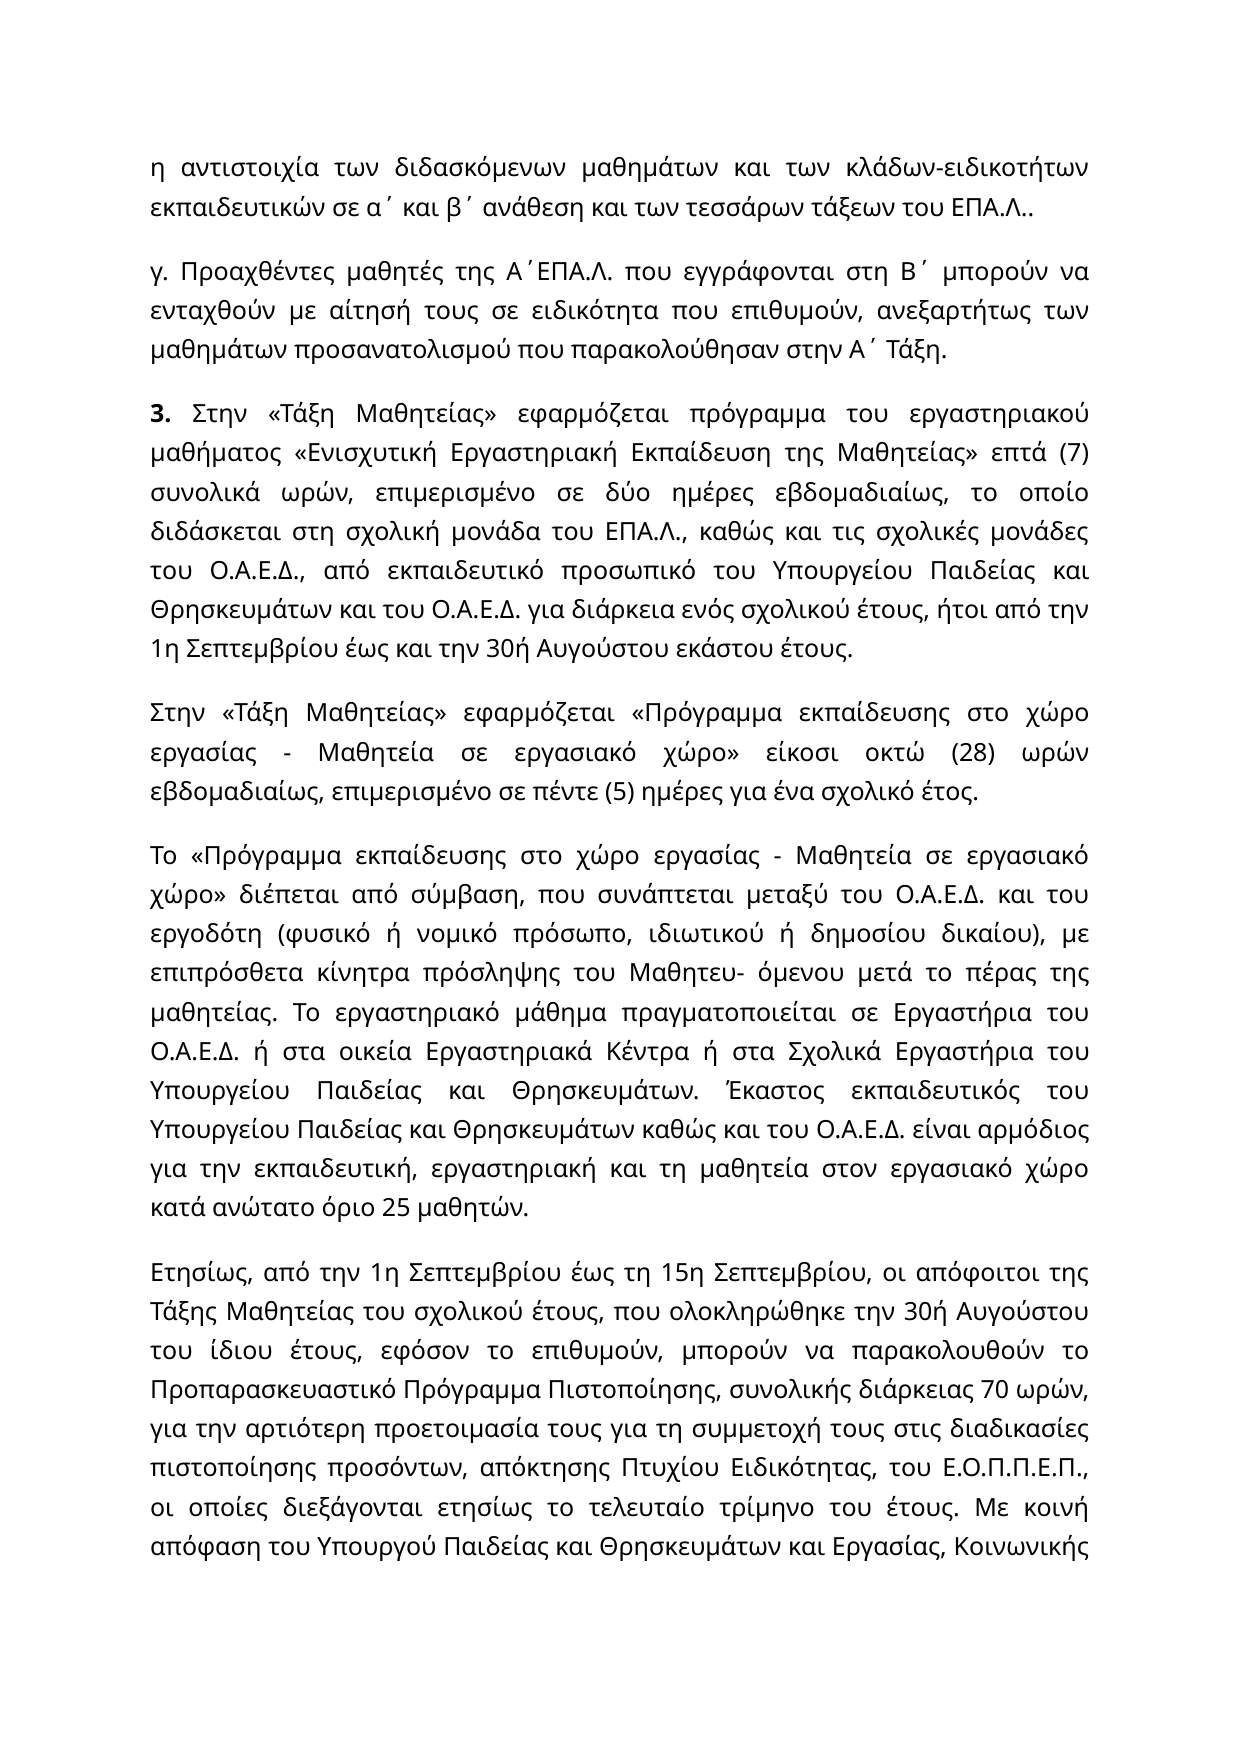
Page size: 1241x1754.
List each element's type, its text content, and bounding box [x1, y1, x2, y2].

text η αντιστοιχία των διδασκόμενων μαθημάτων και των κλάδων-ειδικοτήτων εκπαιδευτικών σε α΄ και β΄ ανάθεση και των τεσσάρων τάξεων του ΕΠΑ.Λ.. [150, 150, 1090, 223]
text Το «Πρόγραμμα εκπαίδευσης στο χώρο εργασίας - Μαθητεία σε εργασιακό χώρο» διέπεται από σύμβαση, που συνάπτεται μεταξύ του Ο.Α.Ε.Δ. και του εργοδότη (φυσικό ή νομικό πρόσωπο, ιδιωτικού ή δημοσίου δικαίου), με επιπρόσθετα κίνητρα πρόσληψης του Μαθητευ- όμενου μετά το πέρας της μαθητείας. Το εργαστηριακό μάθημα πραγματοποιείται σε Εργαστήρια του Ο.Α.Ε.Δ. ή στα οικεία Εργαστηριακά Κέντρα ή στα Σχολικά Εργαστήρια του Υπουργείου Παιδείας και Θρησκευμάτων. Έκαστος εκπαιδευτικός του Υπουργείου Παιδείας και Θρησκευμάτων καθώς και του Ο.Α.Ε.Δ. είναι αρμόδιος για την εκπαιδευτική, εργαστηριακή και τη μαθητεία στον εργασιακό χώρο κατά ανώτατο όριο 25 μαθητών. [150, 837, 1090, 1224]
text Ετησίως, από την 1η Σεπτεμβρίου έως τη 15η Σεπτεμβρίου, οι απόφοιτοι της Τάξης Μαθητείας του σχολικού έτους, που ολοκληρώθηκε την 30ή Αυγούστου του ίδιου έτους, εφόσον το επιθυμούν, μπορούν να παρακολουθούν το Προπαρασκευαστικό Πρόγραμμα Πιστοποίησης, συνολικής διάρκειας 70 ωρών, για την αρτιότερη προετοιμασία τους για τη συμμετοχή τους στις διαδικασίες πιστοποίησης προσόντων, απόκτησης Πτυχίου Ειδικότητας, του Ε.Ο.Π.Π.Ε.Π., οι οποίες διεξάγονται ετησίως το τελευταίο τρίμηνο του έτους. Με κοινή απόφαση του Υπουργού Παιδείας και Θρησκευμάτων και Εργασίας, Κοινωνικής [150, 1254, 1090, 1562]
text 3. Στην «Τάξη Μαθητείας» εφαρμόζεται πρόγραμμα του εργαστηριακού μαθήματος «Ενισχυτική Εργαστηριακή Εκπαίδευση της Μαθητείας» επτά (7) συνολικά ωρών, επιμερισμένο σε δύο ημέρες εβδομαδιαίως, το οποίο διδάσκεται στη σχολική μονάδα του ΕΠΑ.Λ., καθώς και τις σχολικές μονάδες του Ο.Α.Ε.Δ., από εκπαιδευτικό προσωπικό του Υπουργείου Παιδείας και Θρησκευμάτων και του Ο.Α.Ε.Δ. για διάρκεια ενός σχολικού έτους, ήτοι από την 1η Σεπτεμβρίου έως και την 30ή Αυγούστου εκάστου έτους. [150, 396, 1090, 665]
text Στην «Τάξη Μαθητείας» εφαρμόζεται «Πρόγραμμα εκπαίδευσης στο χώρο εργασίας - Μαθητεία σε εργασιακό χώρο» είκοσι οκτώ (28) ωρών εβδομαδιαίως, επιμερισμένο σε πέντε (5) ημέρες για ένα σχολικό έτος. [150, 695, 1090, 807]
text γ. Προαχθέντες μαθητές της Α΄ΕΠΑ.Λ. που εγγράφονται στη Β΄ μπορούν να ενταχθούν με αίτησή τους σε ειδικότητα που επιθυμούν, ανεξαρτήτως των μαθημάτων προσανατολισμού που παρακολούθησαν στην Α΄ Τάξη. [150, 253, 1090, 366]
